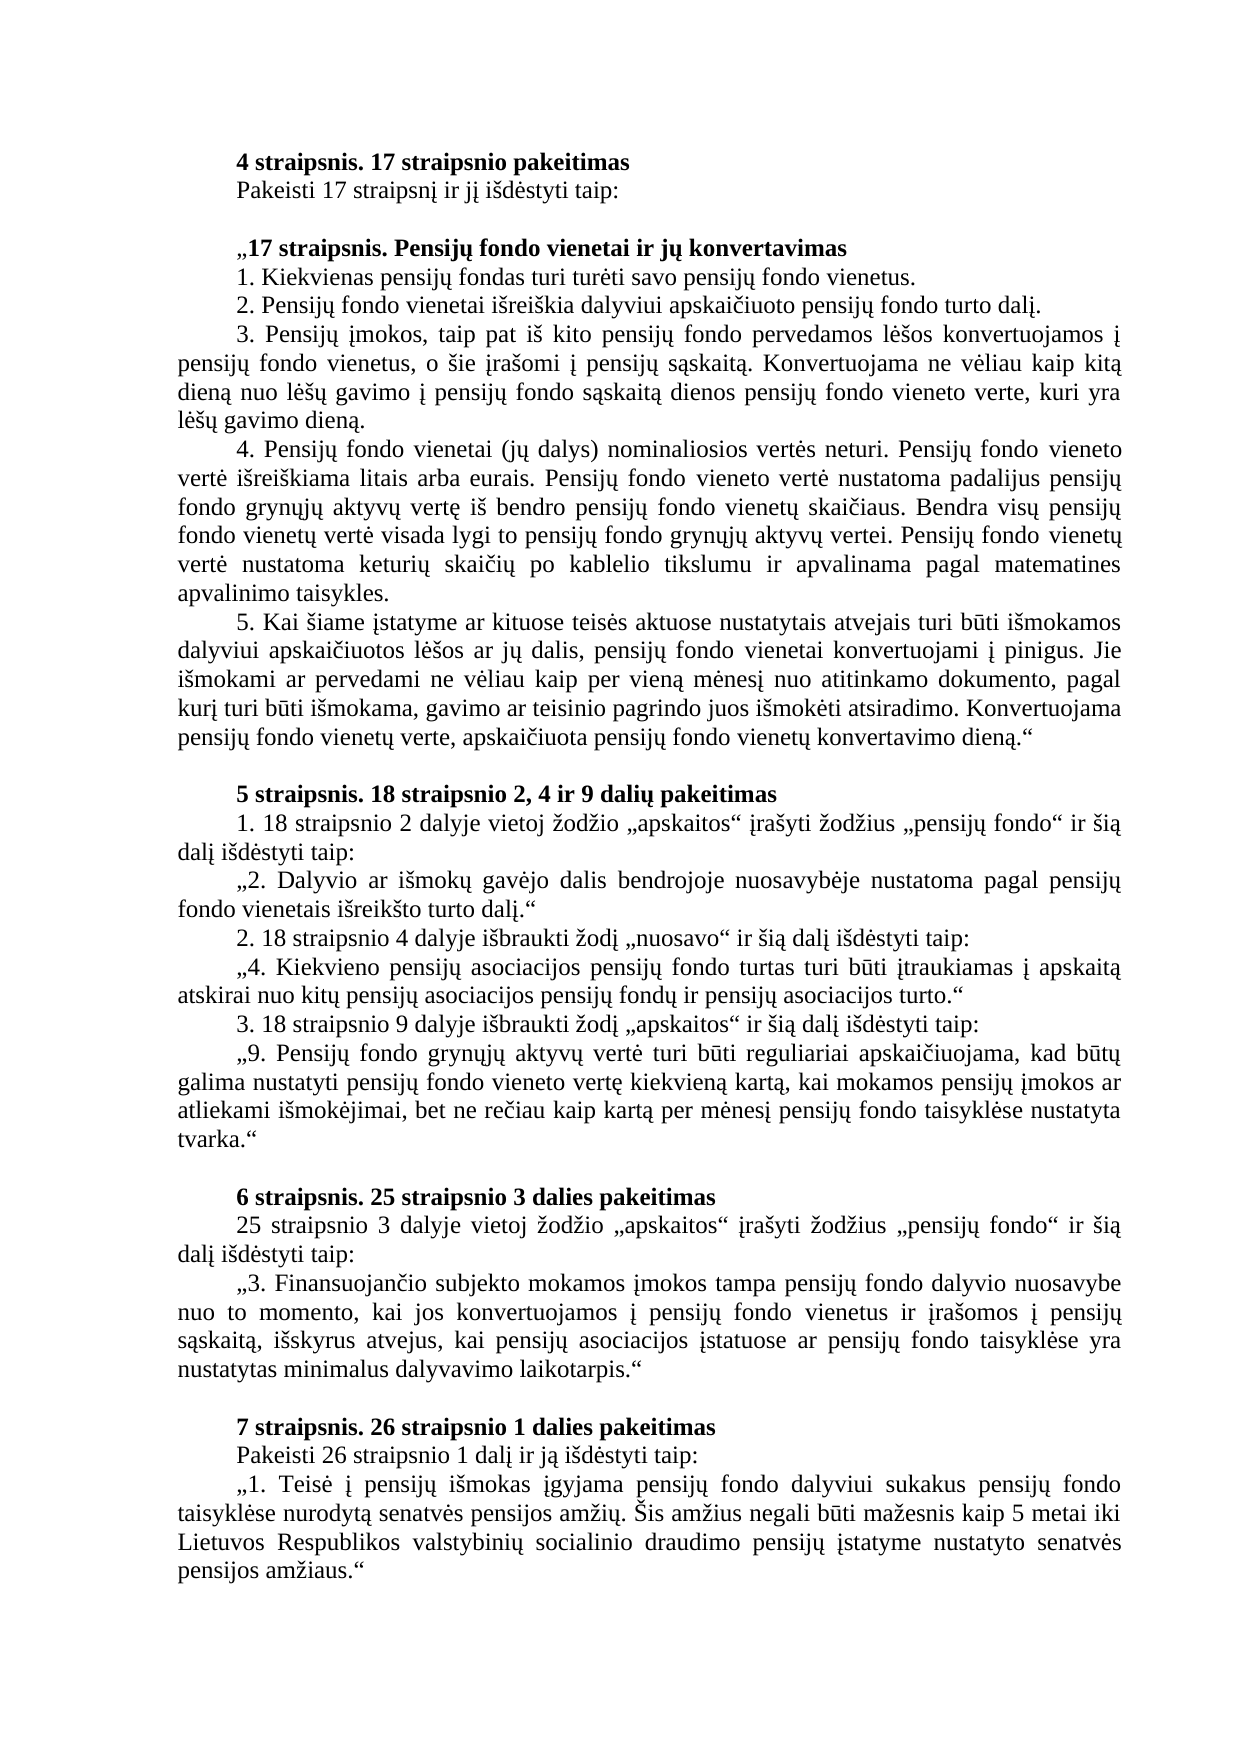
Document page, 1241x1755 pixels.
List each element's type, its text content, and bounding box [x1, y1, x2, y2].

text 1. 18 straipsnio 2 dalyje vietoj žodžio „apskaitos“ įrašyti žodžius „pensijų fondo“ ir šią dalį išdėstyti taip: [177, 808, 1122, 866]
text 3. Pensijų įmokos, taip pat iš kito pensijų fondo pervedamos lėšos konvertuojamos į pensijų fondo vienetus, o šie įrašomi į pensijų sąskaitą. Konvertuojama ne vėliau kaip kitą dieną nuo lėšų gavimo į pensijų fondo sąskaitą dienos pensijų fondo vieneto verte, kuri yra lėšų gavimo dieną. [177, 319, 1122, 434]
text 5 straipsnis. 18 straipsnio 2, 4 ir 9 dalių pakeitimas [177, 779, 1122, 808]
text „3. Finansuojančio subjekto mokamos įmokos tampa pensijų fondo dalyvio nuosavybe nuo to momento, kai jos konvertuojamos į pensijų fondo vienetus ir įrašomos į pensijų sąskaitą, išskyrus atvejus, kai pensijų asociacijos įstatuose ar pensijų fondo taisyklėse yra nustatytas minimalus dalyvavimo laikotarpis.“ [177, 1268, 1122, 1383]
text „4. Kiekvieno pensijų asociacijos pensijų fondo turtas turi būti įtraukiamas į apskaitą atskirai nuo kitų pensijų asociacijos pensijų fondų ir pensijų asociacijos turto.“ [177, 952, 1122, 1009]
text 2. 18 straipsnio 4 dalyje išbraukti žodį „nuosavo“ ir šią dalį išdėstyti taip: [177, 923, 1122, 952]
text „9. Pensijų fondo grynųjų aktyvų vertė turi būti reguliariai apskaičiuojama, kad būtų galima nustatyti pensijų fondo vieneto vertę kiekvieną kartą, kai mokamos pensijų įmokos ar atliekami išmokėjimai, bet ne rečiau kaip kartą per mėnesį pensijų fondo taisyklėse nustatyta tvarka.“ [177, 1038, 1122, 1153]
text „17 straipsnis. Pensijų fondo vienetai ir jų konvertavimas [177, 233, 1122, 262]
text 4. Pensijų fondo vienetai (jų dalys) nominaliosios vertės neturi. Pensijų fondo vieneto vertė išreiškiama litais arba eurais. Pensijų fondo vieneto vertė nustatoma padalijus pensijų fondo grynųjų aktyvų vertę iš bendro pensijų fondo vienetų skaičiaus. Bendra visų pensijų fondo vienetų vertė visada lygi to pensijų fondo grynųjų aktyvų vertei. Pensijų fondo vienetų vertė nustatoma keturių skaičių po kablelio tikslumu ir apvalinama pagal matematines apvalinimo taisykles. [177, 434, 1122, 607]
text 25 straipsnio 3 dalyje vietoj žodžio „apskaitos“ įrašyti žodžius „pensijų fondo“ ir šią dalį išdėstyti taip: [177, 1211, 1122, 1268]
text Pakeisti 26 straipsnio 1 dalį ir ją išdėstyti taip: [177, 1441, 1122, 1469]
text 6 straipsnis. 25 straipsnio 3 dalies pakeitimas [177, 1182, 1122, 1211]
text 2. Pensijų fondo vienetai išreiškia dalyviui apskaičiuoto pensijų fondo turto dalį. [177, 291, 1122, 319]
text „2. Dalyvio ar išmokų gavėjo dalis bendrojoje nuosavybėje nustatoma pagal pensijų fondo vienetais išreikšto turto dalį.“ [177, 866, 1122, 923]
text „1. Teisė į pensijų išmokas įgyjama pensijų fondo dalyviui sukakus pensijų fondo taisyklėse nurodytą senatvės pensijos amžių. Šis amžius negali būti mažesnis kaip 5 metai iki Lietuvos Respublikos valstybinių socialinio draudimo pensijų įstatyme nustatyto senatvės pensijos amžiaus.“ [177, 1469, 1122, 1584]
text 5. Kai šiame įstatyme ar kituose teisės aktuose nustatytais atvejais turi būti išmokamos dalyviui apskaičiuotos lėšos ar jų dalis, pensijų fondo vienetai konvertuojami į pinigus. Jie išmokami ar pervedami ne vėliau kaip per vieną mėnesį nuo atitinkamo dokumento, pagal kurį turi būti išmokama, gavimo ar teisinio pagrindo juos išmokėti atsiradimo. Konvertuojama pensijų fondo vienetų verte, apskaičiuota pensijų fondo vienetų konvertavimo dieną.“ [177, 607, 1122, 751]
text 7 straipsnis. 26 straipsnio 1 dalies pakeitimas [177, 1412, 1122, 1441]
text 3. 18 straipsnio 9 dalyje išbraukti žodį „apskaitos“ ir šią dalį išdėstyti taip: [177, 1009, 1122, 1038]
text 4 straipsnis. 17 straipsnio pakeitimas [177, 147, 1122, 176]
text 1. Kiekvienas pensijų fondas turi turėti savo pensijų fondo vienetus. [177, 262, 1122, 291]
text Pakeisti 17 straipsnį ir jį išdėstyti taip: [177, 176, 1122, 204]
